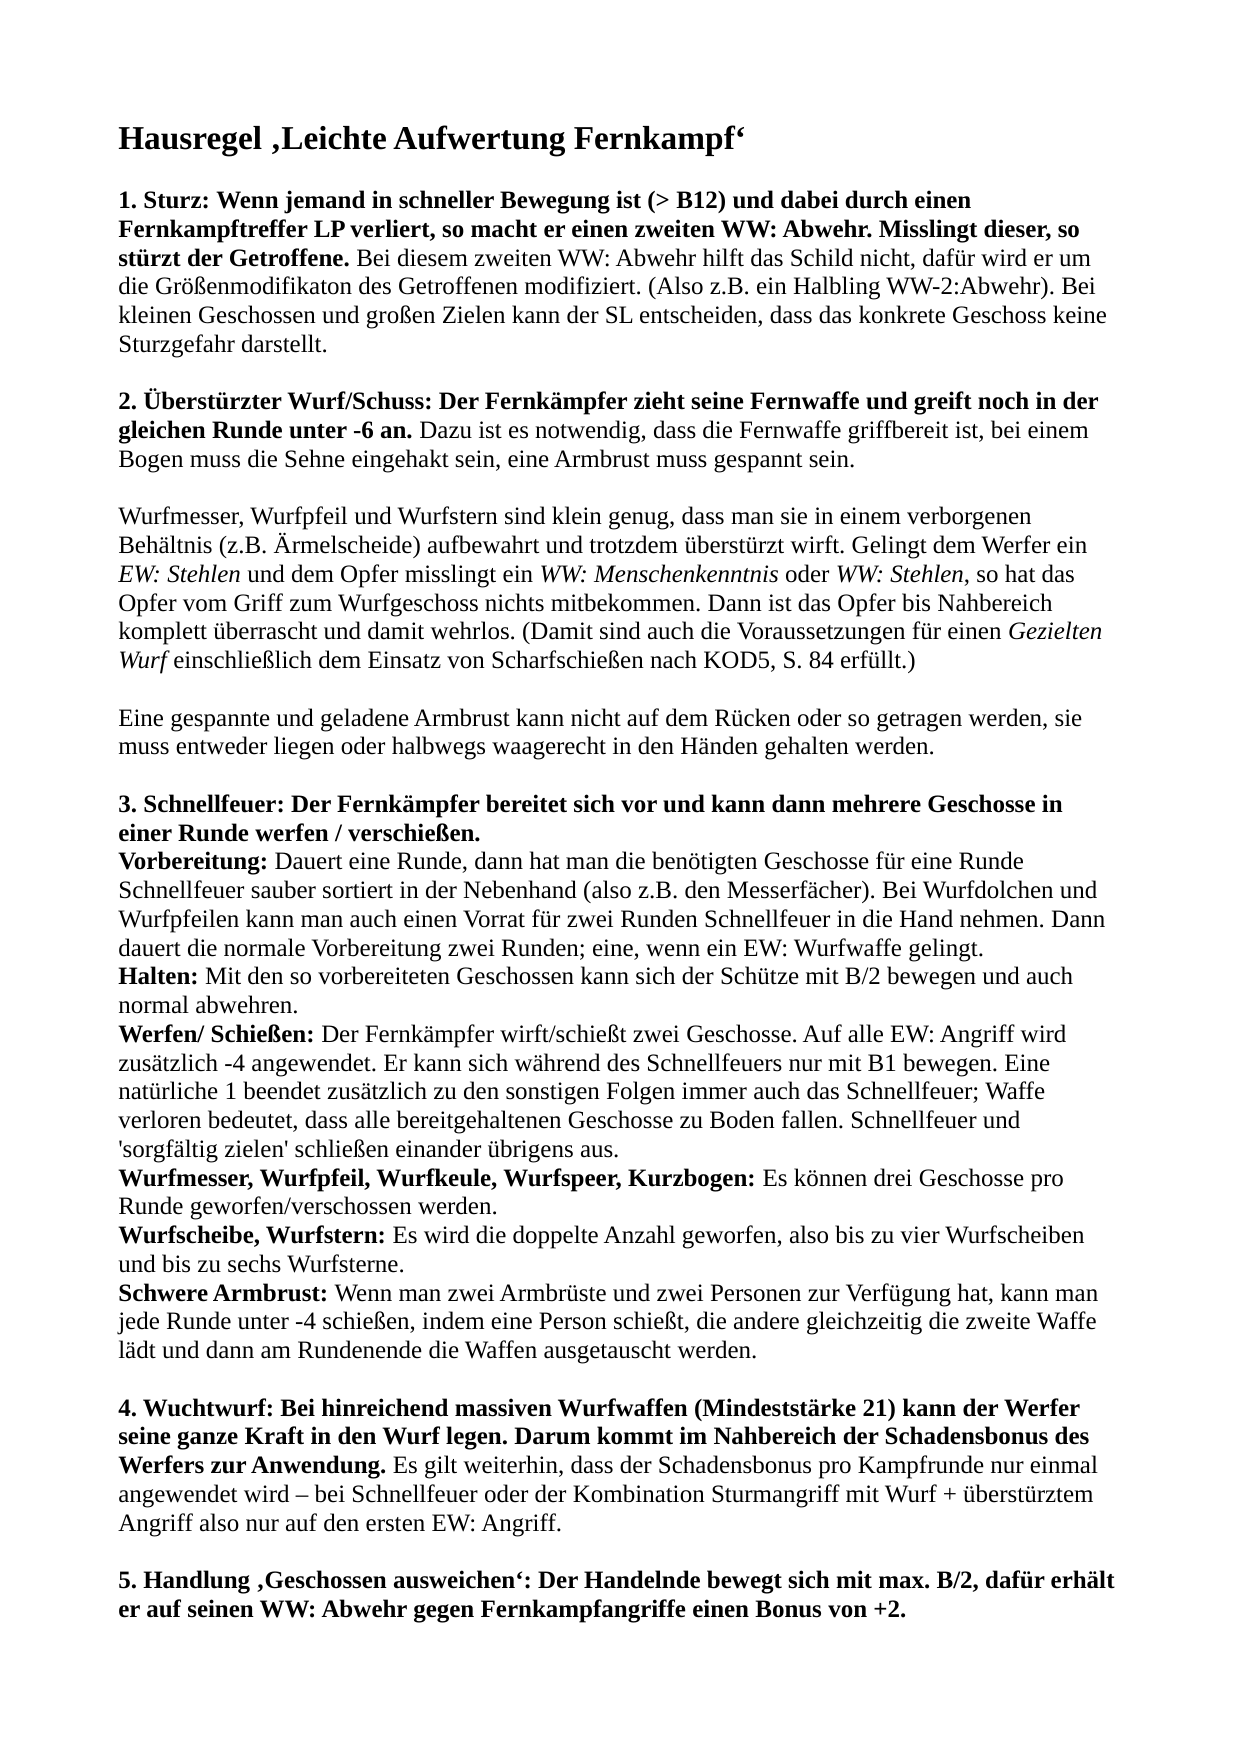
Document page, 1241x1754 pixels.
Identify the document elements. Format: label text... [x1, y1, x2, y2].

text Hausregel ‚Leichte Aufwertung Fernkampf‘ [118, 118, 1122, 156]
text Eine gespannte und geladene Armbrust kann nicht auf dem Rücken oder so getragen werden, sie muss entweder liegen oder halbwegs waagerecht in den Händen gehalten werden. [118, 703, 1122, 760]
text Wurfmesser, Wurfpfeil und Wurfstern sind klein genug, dass man sie in einem verborgenen Behältnis (z.B. Ärmelscheide) aufbewahrt und trotzdem überstürzt wirft. Gelingt dem Werfer ein EW: Stehlen und dem Opfer misslingt ein WW: Menschenkenntnis oder WW: Stehlen, so hat das Opfer vom Griff zum Wurfgeschoss nichts mitbekommen. Dann ist das Opfer bis Nahbereich komplett überrascht und damit wehrlos. (Damit sind auch die Voraussetzungen für einen Gezielten Wurf einschließlich dem Einsatz von Scharfschießen nach KOD5, S. 84 erfüllt.) [118, 501, 1122, 674]
text Wurfmesser, Wurfpfeil, Wurfkeule, Wurfspeer, Kurzbogen: Es können drei Geschosse pro Runde geworfen/verschossen werden. [118, 1163, 1122, 1220]
text Halten: Mit den so vorbereiteten Geschossen kann sich der Schütze mit B/2 bewegen und auch normal abwehren. [118, 961, 1122, 1019]
text 1. Sturz: Wenn jemand in schneller Bewegung ist (> B12) und dabei durch einen Fernkampftreffer LP verliert, so macht er einen zweiten WW: Abwehr. Misslingt dieser, so stürzt der Getroffene. Bei diesem zweiten WW: Abwehr hilft das Schild nicht, dafür wird er um die Größenmodifikaton des Getroffenen modifiziert. (Also z.B. ein Halbling WW-2:Abwehr). Bei kleinen Geschossen und großen Zielen kann der SL entscheiden, dass das konkrete Geschoss keine Sturzgefahr darstellt. [118, 185, 1122, 358]
text Vorbereitung: Dauert eine Runde, dann hat man die benötigten Geschosse für eine Runde Schnellfeuer sauber sortiert in der Nebenhand (also z.B. den Messerfächer). Bei Wurfdolchen und Wurfpfeilen kann man auch einen Vorrat für zwei Runden Schnellfeuer in die Hand nehmen. Dann dauert die normale Vorbereitung zwei Runden; eine, wenn ein EW: Wurfwaffe gelingt. [118, 846, 1122, 961]
text Werfen/ Schießen: Der Fernkämpfer wirft/schießt zwei Geschosse. Auf alle EW: Angriff wird zusätzlich -4 angewendet. Er kann sich während des Schnellfeuers nur mit B1 bewegen. Eine natürliche 1 beendet zusätzlich zu den sonstigen Folgen immer auch das Schnellfeuer; Waffe verloren bedeutet, dass alle bereitgehaltenen Geschosse zu Boden fallen. Schnellfeuer und 'sorgfältig zielen' schließen einander übrigens aus. [118, 1019, 1122, 1163]
text Schwere Armbrust: Wenn man zwei Armbrüste und zwei Personen zur Verfügung hat, kann man jede Runde unter -4 schießen, indem eine Person schießt, die andere gleichzeitig die zweite Waffe lädt und dann am Rundenende die Waffen ausgetauscht werden. [118, 1278, 1122, 1364]
text 4. Wuchtwurf: Bei hinreichend massiven Wurfwaffen (Mindeststärke 21) kann der Werfer seine ganze Kraft in den Wurf legen. Darum kommt im Nahbereich der Schadensbonus des Werfers zur Anwendung. Es gilt weiterhin, dass der Schadensbonus pro Kampfrunde nur einmal angewendet wird – bei Schnellfeuer oder der Kombination Sturmangriff mit Wurf + überstürztem Angriff also nur auf den ersten EW: Angriff. [118, 1393, 1122, 1536]
text 5. Handlung ‚Geschossen ausweichen‘: Der Handelnde bewegt sich mit max. B/2, dafür erhält er auf seinen WW: Abwehr gegen Fernkampfangriffe einen Bonus von +2. [118, 1565, 1122, 1623]
text 2. Überstürzter Wurf/Schuss: Der Fernkämpfer zieht seine Fernwaffe und greift noch in der gleichen Runde unter -6 an. Dazu ist es notwendig, dass die Fernwaffe griffbereit ist, bei einem Bogen muss die Sehne eingehakt sein, eine Armbrust muss gespannt sein. [118, 386, 1122, 473]
text 3. Schnellfeuer: Der Fernkämpfer bereitet sich vor und kann dann mehrere Geschosse in einer Runde werfen / verschießen. [118, 789, 1122, 846]
text Wurfscheibe, Wurfstern: Es wird die doppelte Anzahl geworfen, also bis zu vier Wurfscheiben und bis zu sechs Wurfsterne. [118, 1220, 1122, 1278]
